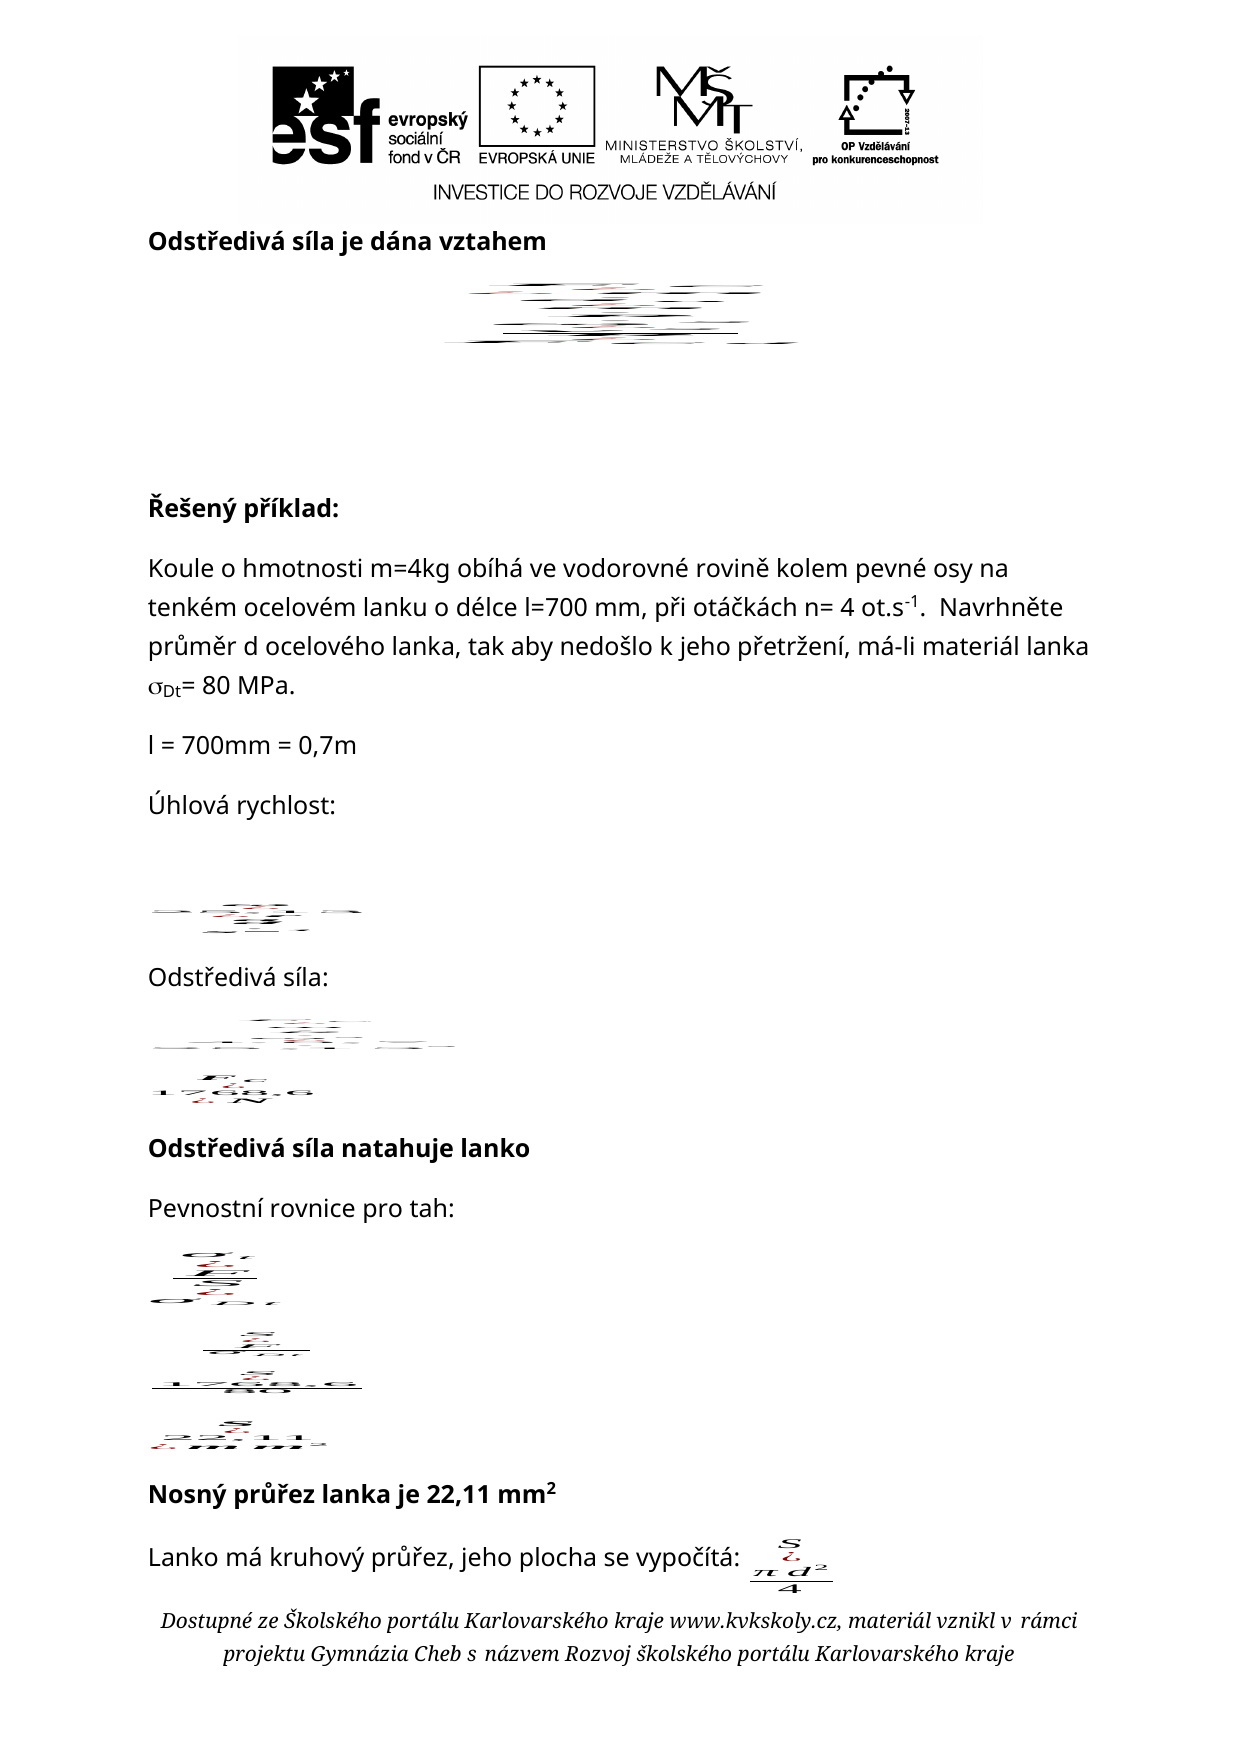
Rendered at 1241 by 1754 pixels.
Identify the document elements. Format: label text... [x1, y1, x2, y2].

text Úhlová rychlost: [148, 788, 1093, 822]
text Odstředivá síla je dána vztahem [148, 148, 1093, 258]
text Odstředivá síla: [148, 960, 1093, 994]
text Odstředivá síla natahuje lanko [148, 1130, 1093, 1164]
text Řešený příklad: [148, 490, 1093, 524]
text Nosný průřez lanka je 22,11 mm2 [148, 1477, 1093, 1511]
text Lanko má kruhový průřez, jeho plocha se vypočítá: [148, 1537, 1093, 1596]
text l = 700mm = 0,7m [148, 728, 1093, 762]
text Koule o hmotnosti m=4kg obíhá ve vodorovné rovině kolem pevné osy na tenkém ocelovém lanku o délce l=700 mm, při otáčkách n= 4 ot.s-1. Navrhněte průměr d ocelového lanka, tak aby nedošlo k jeho přetržení, má-li materiál lanka Dt= 80 MPa. [148, 550, 1093, 702]
text Pevnostní rovnice pro tah: [148, 1190, 1093, 1224]
